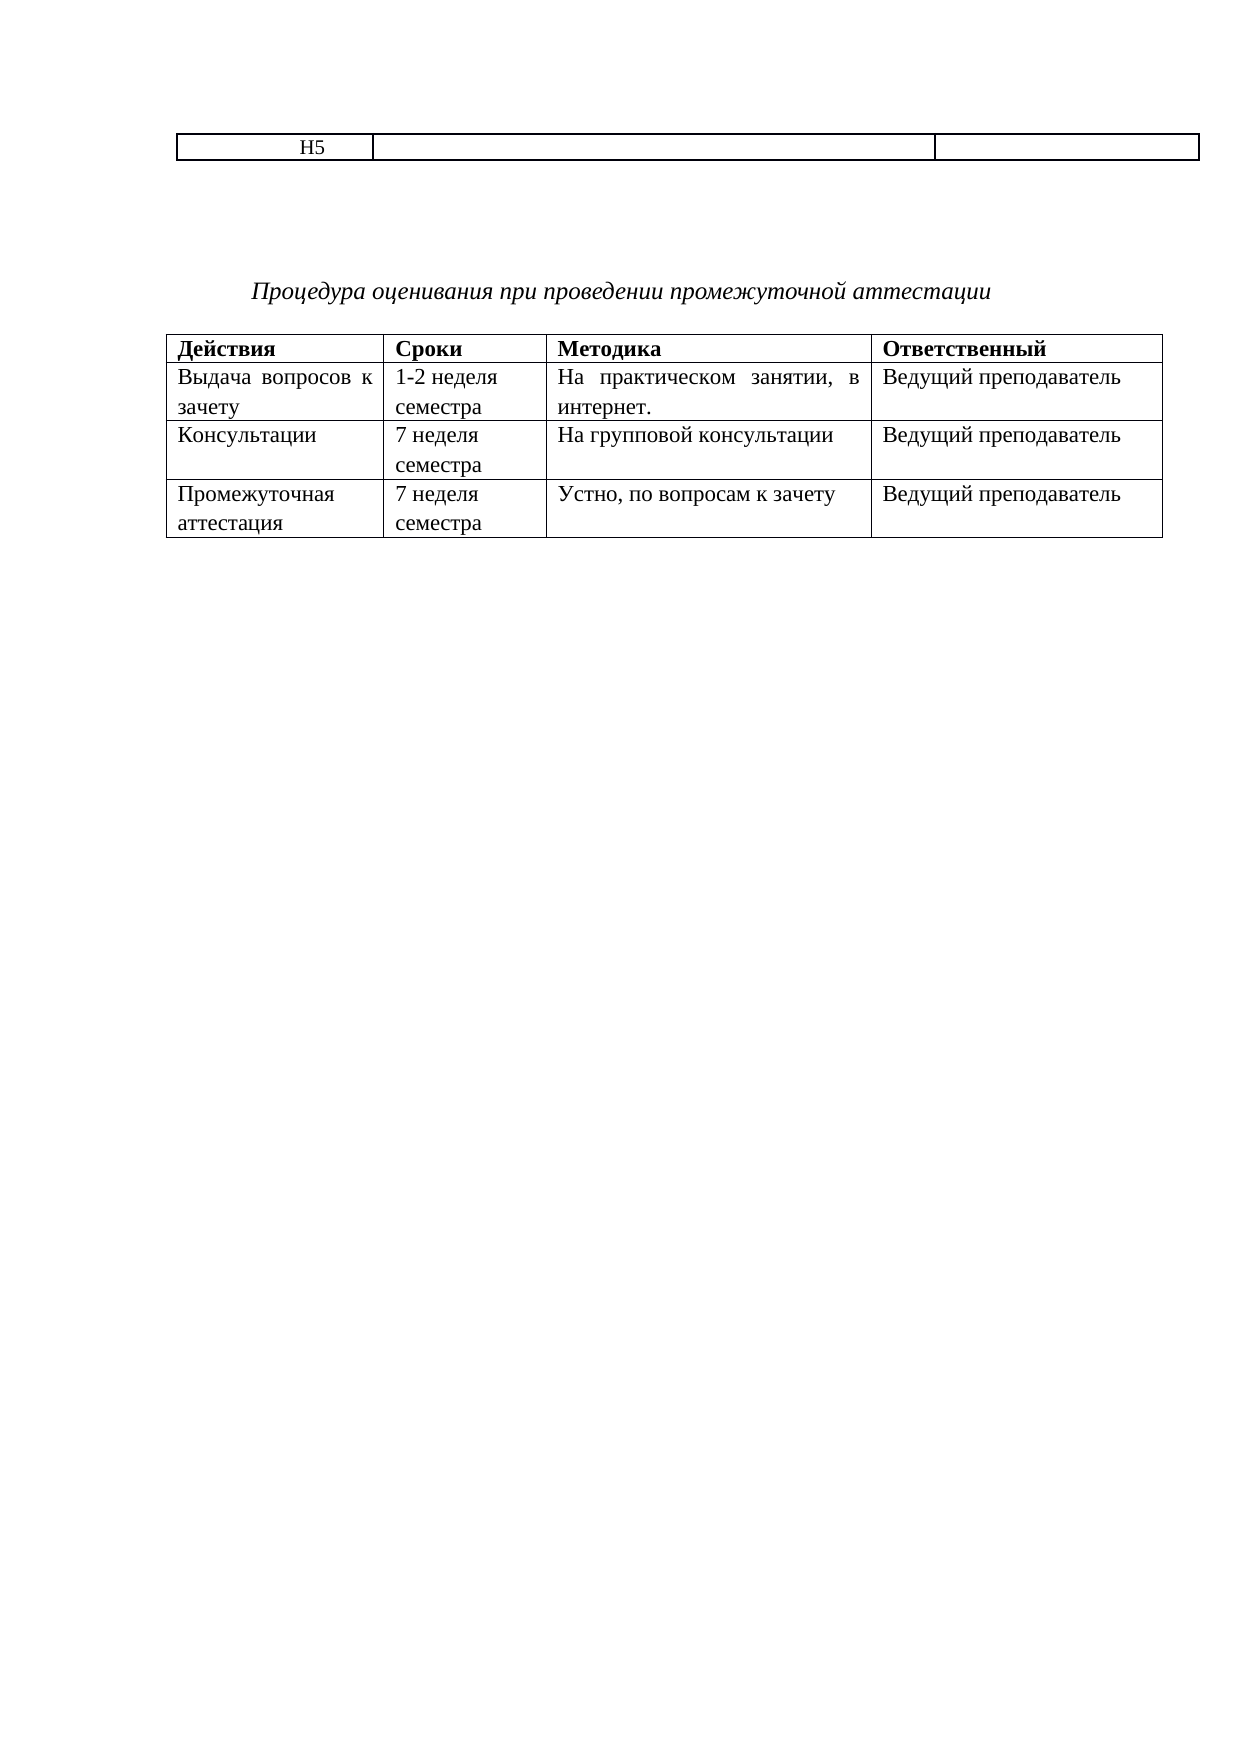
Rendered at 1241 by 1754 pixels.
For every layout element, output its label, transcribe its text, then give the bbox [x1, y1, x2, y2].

table_header Ответственный [872, 335, 1162, 362]
table_cell Промежуточная аттестация [167, 480, 383, 537]
table_cell Выдача вопросов к зачету [167, 363, 383, 420]
table_cell Ведущий преподаватель [872, 363, 1162, 420]
table_cell На групповой консультации [547, 421, 871, 478]
table_cell Устно, по вопросам к зачету [547, 480, 871, 537]
table_cell [936, 135, 1198, 159]
table_header Сроки [384, 335, 546, 362]
table_header Методика [547, 335, 871, 362]
table_cell Ведущий преподаватель [872, 480, 1162, 537]
table_cell На практическом занятии, в интернет. [547, 363, 871, 420]
table_cell 7 неделя семестра [384, 480, 546, 537]
text Процедура оценивания при проведении промежуточной аттестации [177, 276, 1152, 305]
table_cell 1-2 неделя семестра [384, 363, 546, 420]
table_cell Консультации [167, 421, 383, 478]
table_cell [374, 135, 934, 159]
table_cell Н5 [178, 135, 372, 159]
table_cell 7 неделя семестра [384, 421, 546, 478]
table_header Действия [167, 335, 383, 362]
table_cell Ведущий преподаватель [872, 421, 1162, 478]
